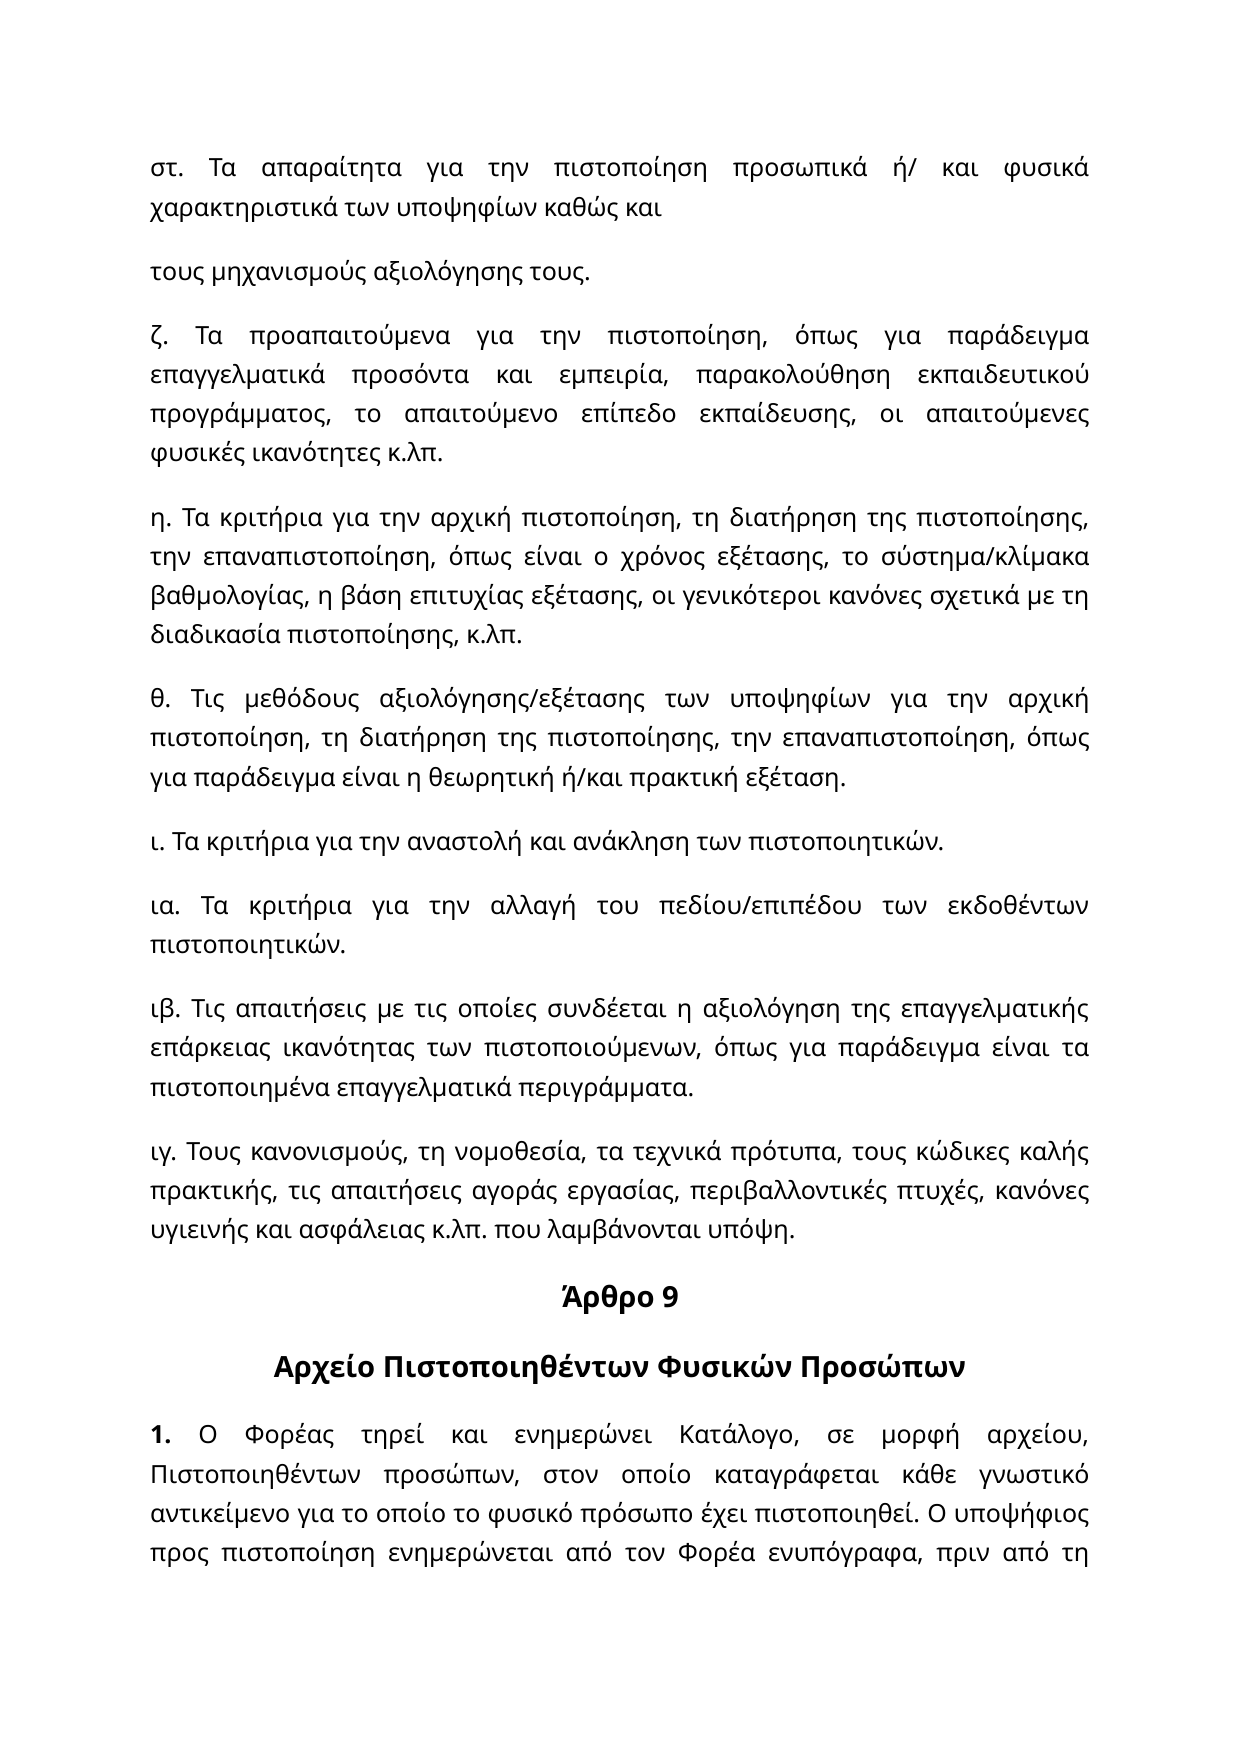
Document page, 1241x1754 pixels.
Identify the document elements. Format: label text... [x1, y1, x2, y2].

text ζ. Τα προαπαιτούμενα για την πιστοποίηση, όπως για παράδειγμα επαγγελματικά προσόντα και εμπειρία, παρακολούθηση εκπαιδευτικού προγράμματος, το απαιτούμενο επίπεδο εκπαίδευσης, οι απαιτούμενες φυσικές ικανότητες κ.λπ. [150, 317, 1090, 469]
subtitle Άρθρο 9 [150, 1276, 1090, 1316]
text ια. Τα κριτήρια για την αλλαγή του πεδίου/επιπέδου των εκδοθέντων πιστοποιητικών. [150, 887, 1090, 961]
text η. Τα κριτήρια για την αρχική πιστοποίηση, τη διατήρηση της πιστοποίησης, την επαναπιστοποίηση, όπως είναι ο χρόνος εξέτασης, το σύστημα/κλίμακα βαθμολογίας, η βάση επιτυχίας εξέτασης, οι γενικότεροι κανόνες σχετικά με τη διαδικασία πιστοποίησης, κ.λπ. [150, 499, 1090, 651]
text ιβ. Τις απαιτήσεις με τις οποίες συνδέεται η αξιολόγηση της επαγγελματικής επάρκειας ικανότητας των πιστοποιούμενων, όπως για παράδειγμα είναι τα πιστοποιημένα επαγγελματικά περιγράμματα. [150, 991, 1090, 1103]
text στ. Τα απαραίτητα για την πιστοποίηση προσωπικά ή/ και φυσικά χαρακτηριστικά των υποψηφίων καθώς και [150, 150, 1090, 223]
text τους μηχανισμούς αξιολόγησης τους. [150, 253, 1090, 287]
text 1. Ο Φορέας τηρεί και ενημερώνει Κατάλογο, σε μορφή αρχείου, Πιστοποιηθέντων προσώπων, στον οποίο καταγράφεται κάθε γνωστικό αντικείμενο για το οποίο το φυσικό πρόσωπο έχει πιστοποιηθεί. Ο υποψήφιος προς πιστοποίηση ενημερώνεται από τον Φορέα ενυπόγραφα, πριν από τη [150, 1417, 1090, 1569]
text ι. Τα κριτήρια για την αναστολή και ανάκληση των πιστοποιητικών. [150, 823, 1090, 857]
subtitle Αρχείο Πιστοποιηθέντων Φυσικών Προσώπων [150, 1346, 1090, 1386]
text θ. Τις μεθόδους αξιολόγησης/εξέτασης των υποψηφίων για την αρχική πιστοποίηση, τη διατήρηση της πιστοποίησης, την επαναπιστοποίηση, όπως για παράδειγμα είναι η θεωρητική ή/και πρακτική εξέταση. [150, 681, 1090, 793]
text ιγ. Τους κανονισμούς, τη νομοθεσία, τα τεχνικά πρότυπα, τους κώδικες καλής πρακτικής, τις απαιτήσεις αγοράς εργασίας, περιβαλλοντικές πτυχές, κανόνες υγιεινής και ασφάλειας κ.λπ. που λαμβάνονται υπόψη. [150, 1133, 1090, 1246]
